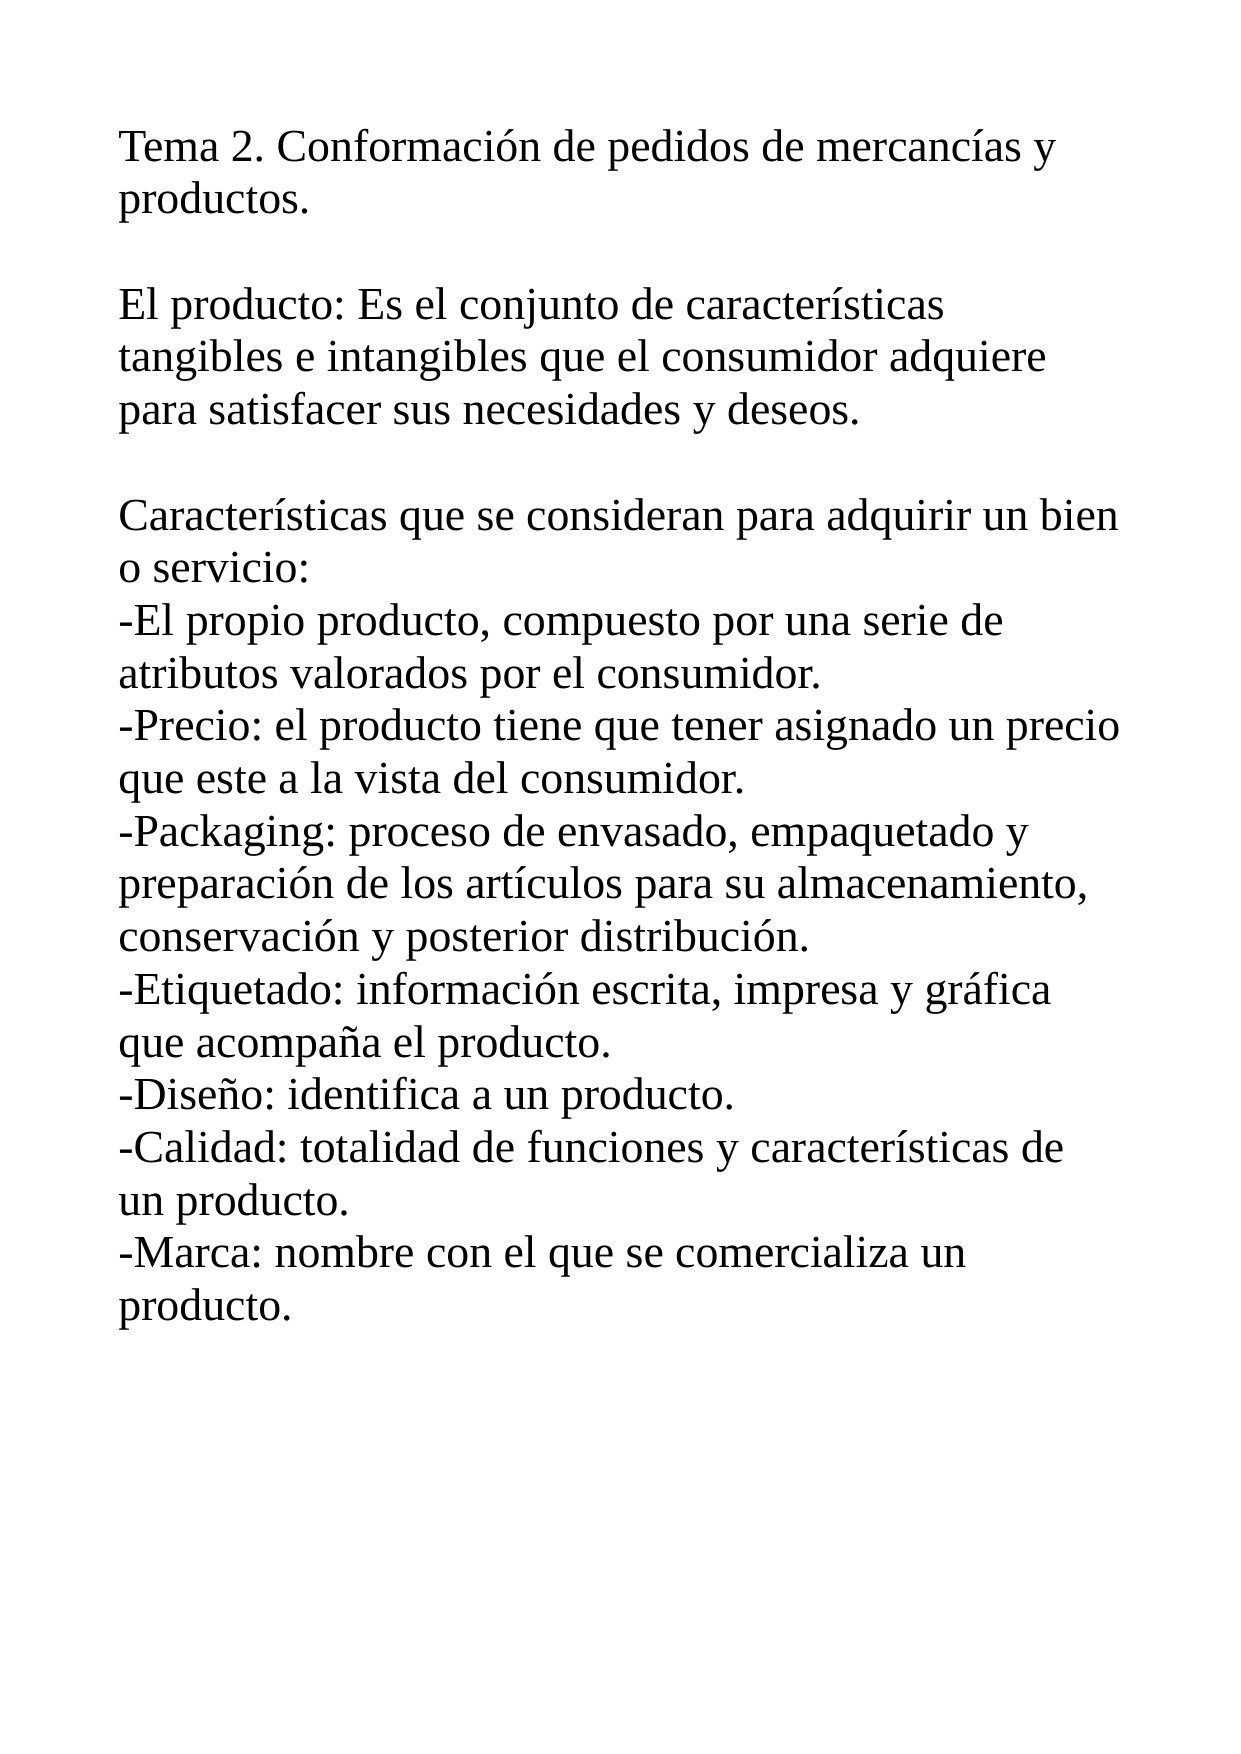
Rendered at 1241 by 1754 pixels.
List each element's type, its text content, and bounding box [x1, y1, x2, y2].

text -Marca: nombre con el que se comercializa un producto. [118, 1225, 1122, 1330]
text -El propio producto, compuesto por una serie de atributos valorados por el consumidor. [118, 592, 1122, 698]
text -Precio: el producto tiene que tener asignado un precio que este a la vista del consumidor. [118, 698, 1122, 803]
text -Packaging: proceso de envasado, empaquetado y preparación de los artículos para su almacenamiento, conservación y posterior distribución. [118, 803, 1122, 961]
text Tema 2. Conformación de pedidos de mercancías y productos. [118, 118, 1122, 223]
text -Calidad: totalidad de funciones y características de un producto. [118, 1119, 1122, 1225]
text -Diseño: identifica a un producto. [118, 1067, 1122, 1119]
text -Etiquetado: información escrita, impresa y gráfica que acompaña el producto. [118, 961, 1122, 1067]
text Características que se consideran para adquirir un bien o servicio: [118, 487, 1122, 592]
text El producto: Es el conjunto de características tangibles e intangibles que el consumidor adquiere para satisfacer sus necesidades y deseos. [118, 276, 1122, 434]
